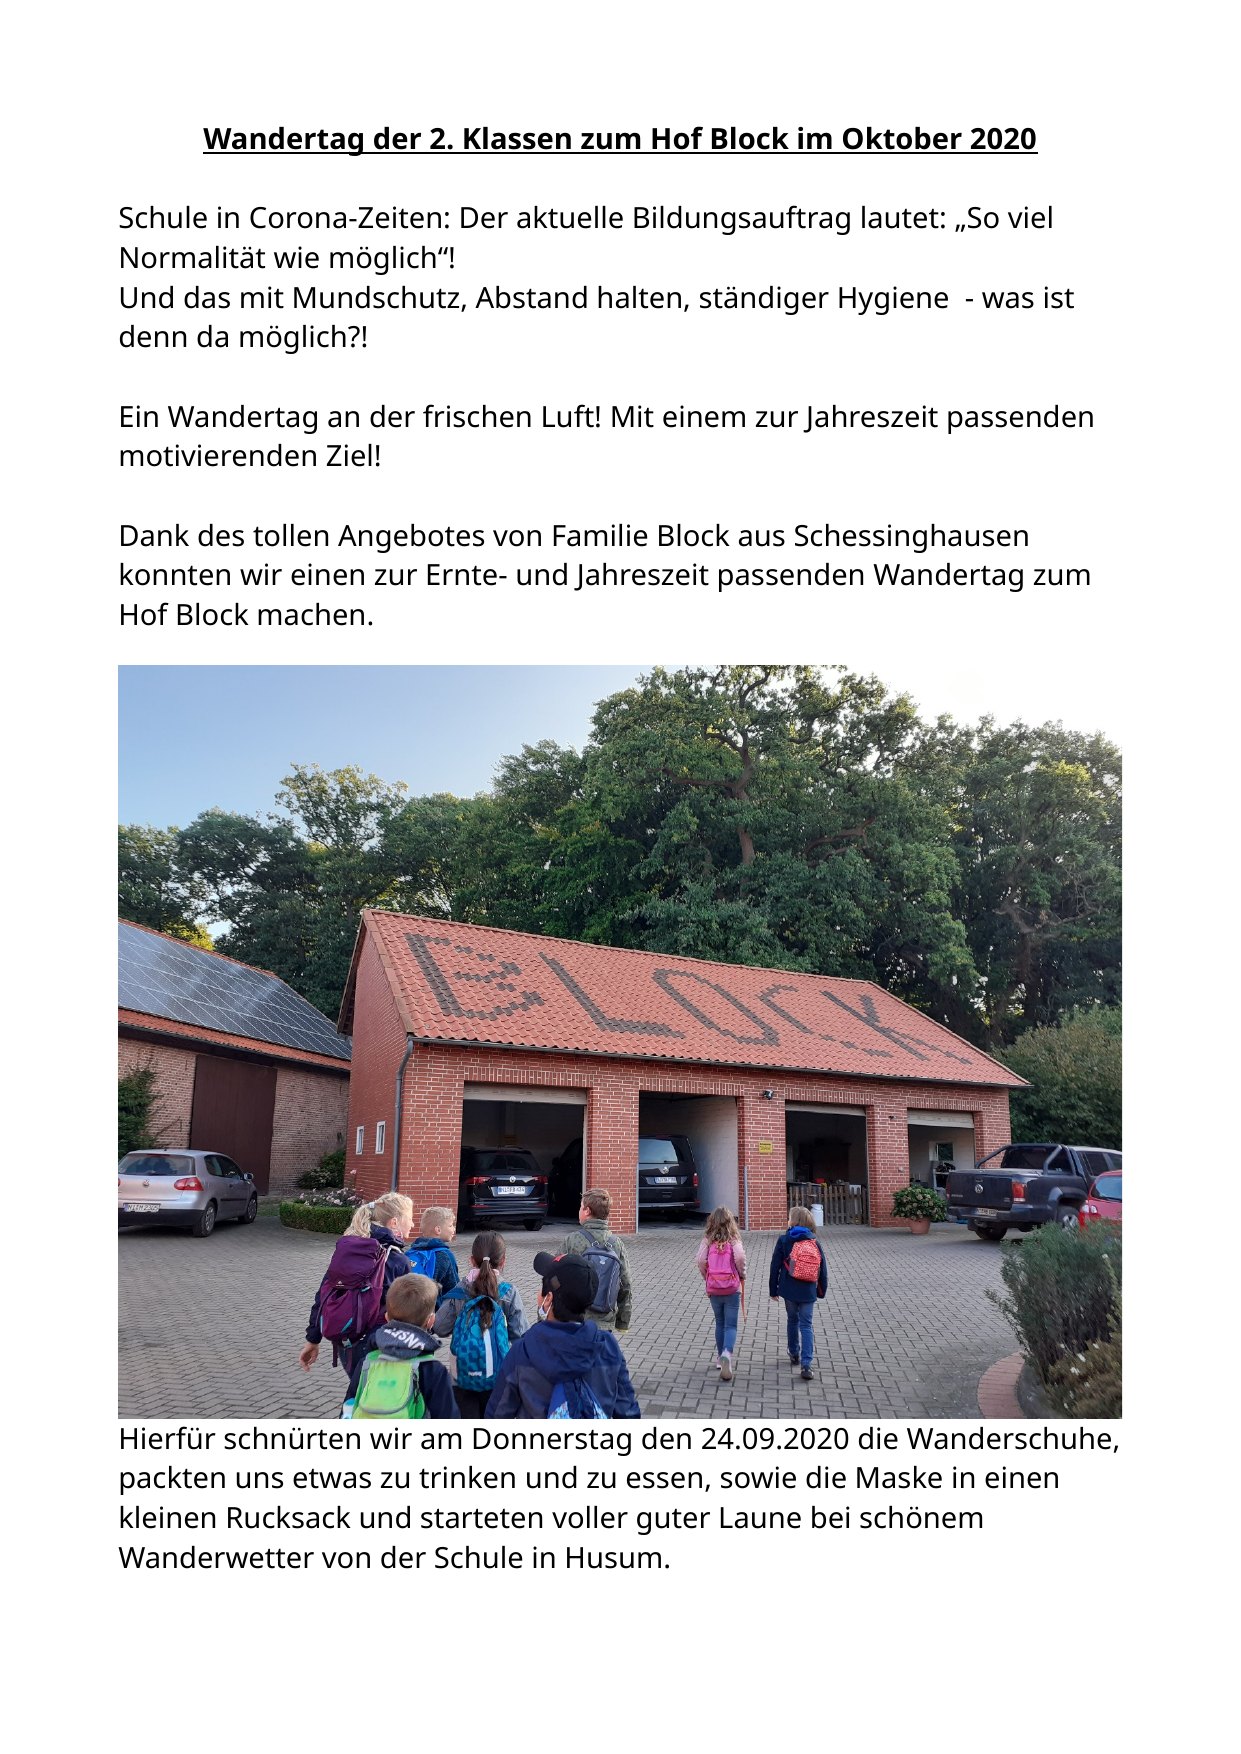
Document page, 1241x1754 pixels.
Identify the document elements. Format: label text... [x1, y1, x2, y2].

text Ein Wandertag an der frischen Luft! Mit einem zur Jahreszeit passenden motivierenden Ziel! [118, 396, 1122, 475]
text Hierfür schnürten wir am Donnerstag den 24.09.2020 die Wanderschuhe, packten uns etwas zu trinken und zu essen, sowie die Maske in einen kleinen Rucksack und starteten voller guter Laune bei schönem Wanderwetter von der Schule in Husum. [118, 1419, 1122, 1577]
text Wandertag der 2. Klassen zum Hof Block im Oktober 2020 [118, 118, 1122, 158]
text Dank des tollen Angebotes von Familie Block aus Schessinghausen konnten wir einen zur Ernte- und Jahreszeit passenden Wandertag zum Hof Block machen. [118, 515, 1122, 665]
text Und das mit Mundschutz, Abstand halten, ständiger Hygiene - was ist denn da möglich?! [118, 277, 1122, 356]
text Schule in Corona-Zeiten: Der aktuelle Bildungsauftrag lautet: „So viel Normalität wie möglich“! [118, 197, 1122, 277]
